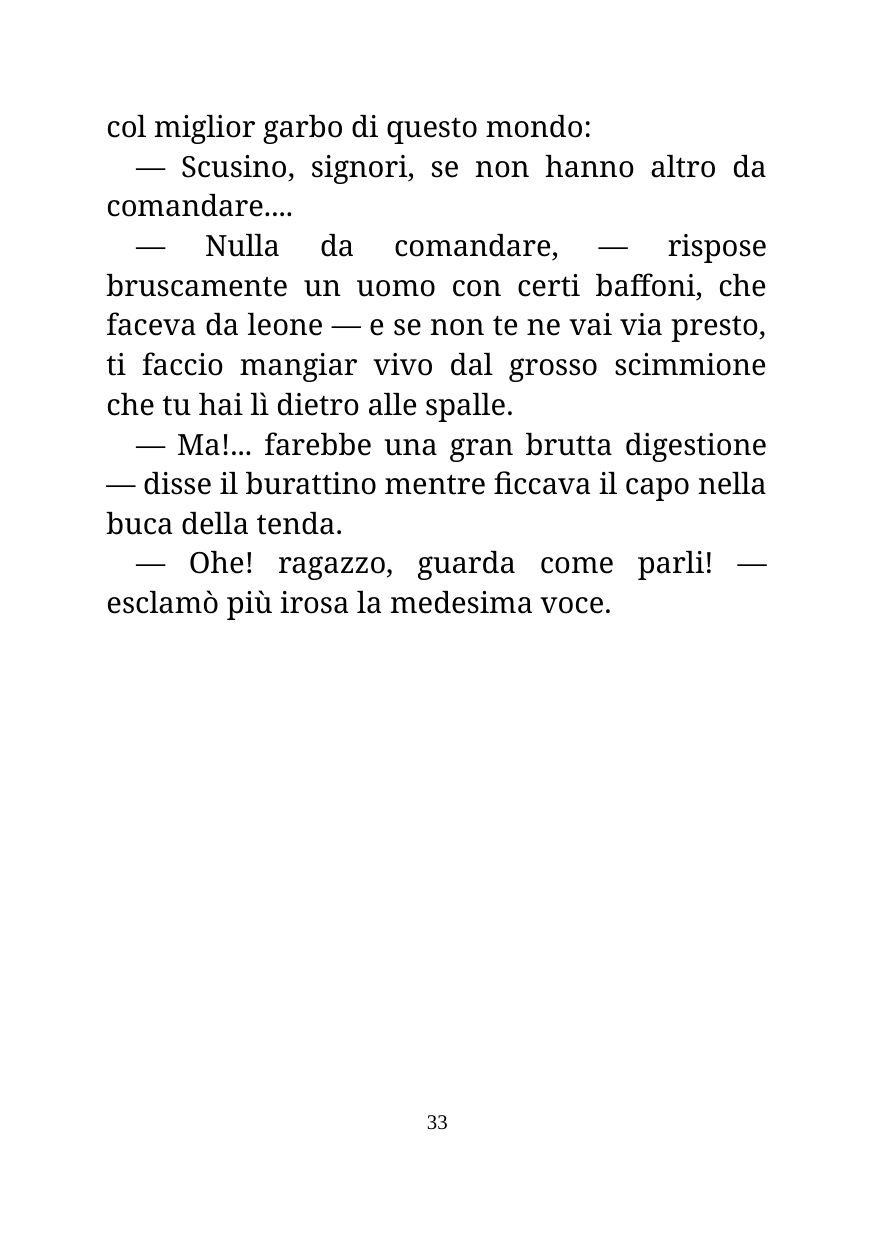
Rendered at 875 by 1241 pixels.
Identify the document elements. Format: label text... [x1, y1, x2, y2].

text — Ma!... farebbe una gran brutta digestione — disse il burattino mentre ficcava il capo nella buca della tenda. [106, 424, 768, 543]
text — Ohe! ragazzo, guarda come parli! — esclamò più irosa la medesima voce. [106, 543, 768, 622]
text — Nulla da comandare, — rispose bruscamente un uomo con certi baffoni, che faceva da leone — e se non te ne vai via presto, ti faccio mangiar vivo dal grosso scimmione che tu hai lì dietro alle spalle. [106, 225, 768, 424]
text col miglior garbo di questo mondo: [106, 106, 768, 146]
text — Scusino, signori, se non hanno altro da comandare.... [106, 146, 768, 225]
